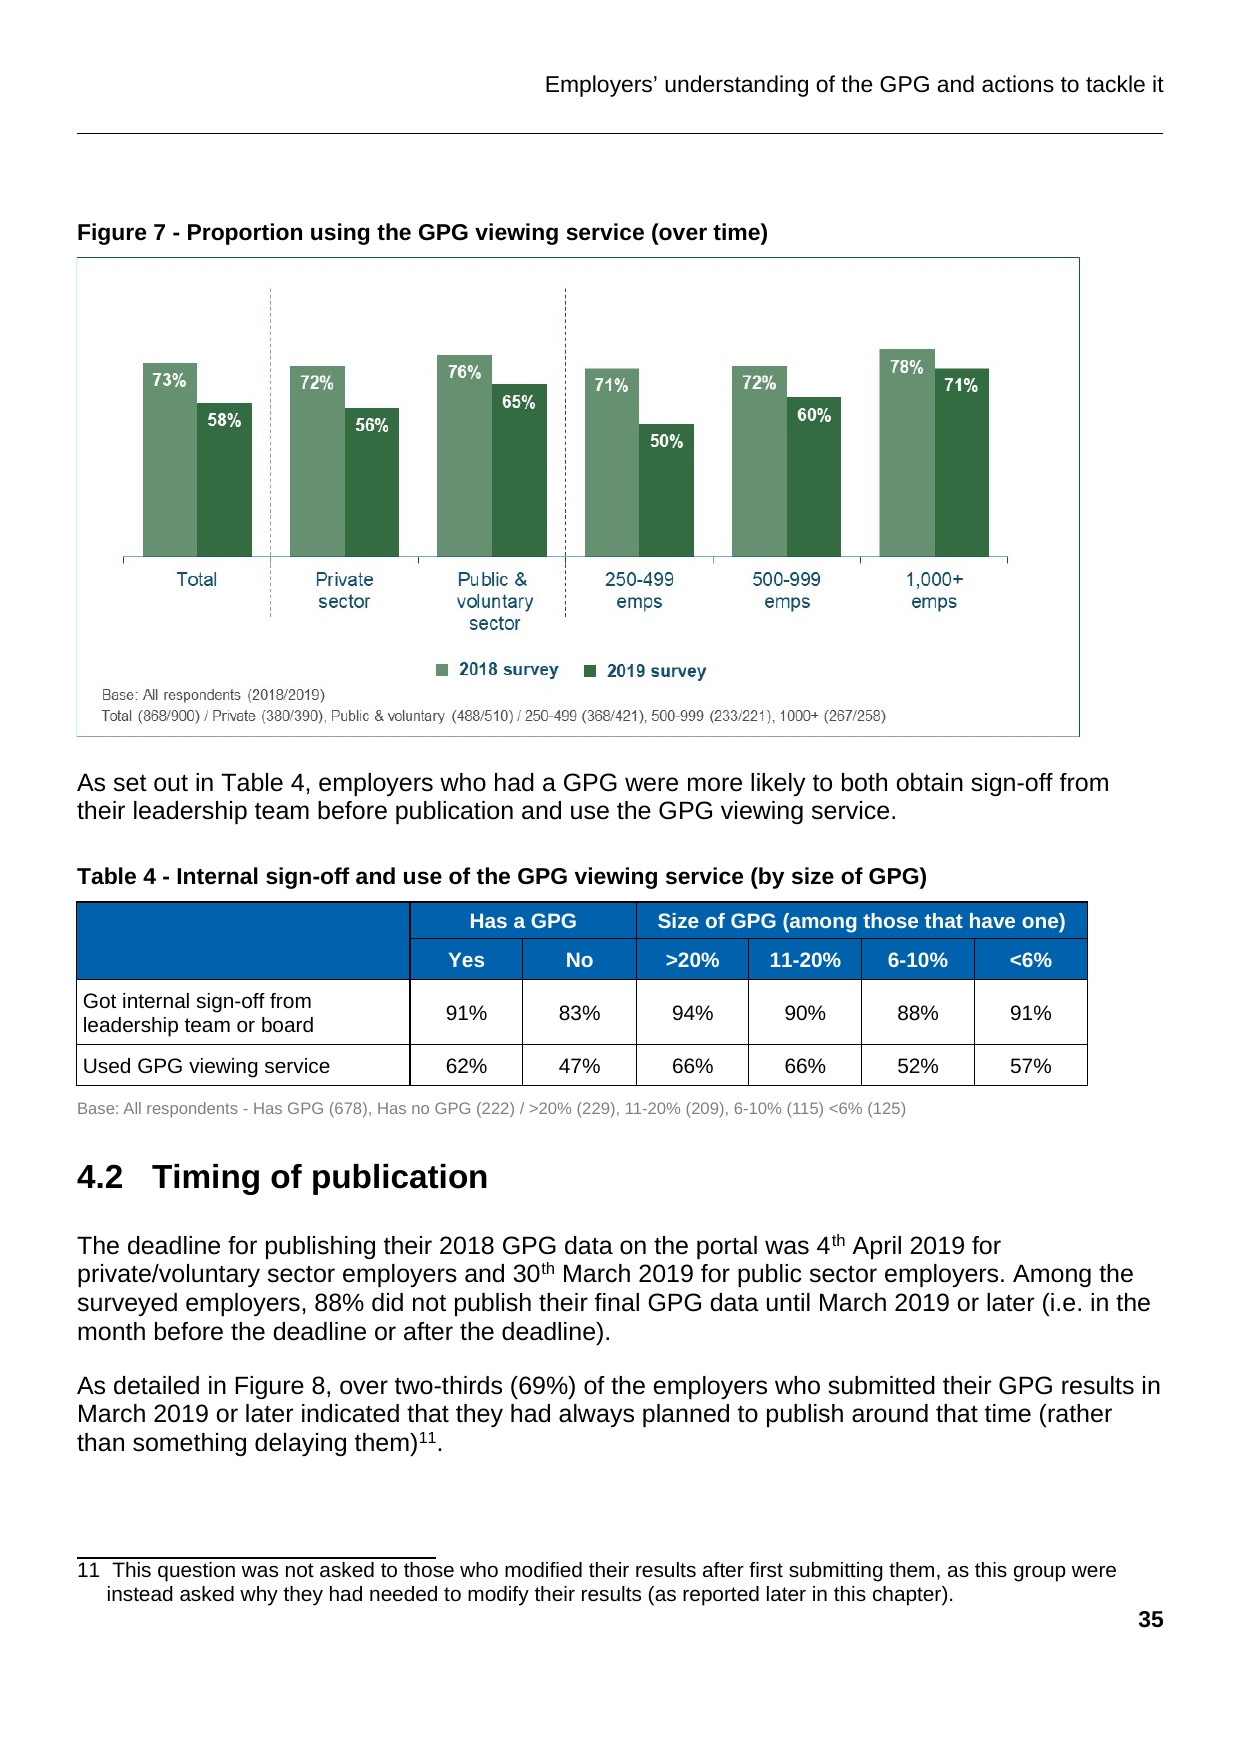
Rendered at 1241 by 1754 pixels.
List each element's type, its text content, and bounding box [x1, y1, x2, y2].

table_header Size of GPG (among those that have one) [637, 903, 1087, 938]
table_cell >20% [637, 939, 748, 979]
text This question was not asked to those who modified their results after first submitting them, as this group were instead asked why they had needed to modify their results (as reported later in this chapter). [77, 1558, 1163, 1606]
table_cell 57% [975, 1045, 1087, 1085]
table_cell 88% [862, 980, 974, 1044]
text As detailed in Figure 8, over two-thirds (69%) of the employers who submitted their GPG results in March 2019 or later indicated that they had always planned to publish around that time (rather than something delaying them). [77, 1371, 1163, 1457]
table_cell Got internal sign-off from leadership team or board [77, 980, 409, 1044]
table_cell Yes [411, 939, 522, 979]
table_header Has a GPG [411, 903, 636, 938]
subtitle 4.2 Timing of publication [77, 1157, 1163, 1196]
text The deadline for publishing their 2018 GPG data on the portal was 4th April 2019 for private/voluntary sector employers and 30th March 2019 for public sector employers. Among the surveyed employers, 88% did not publish their final GPG data until March 2019 or later (i.e. in the month before the deadline or after the deadline). [77, 1231, 1163, 1346]
table_cell 66% [749, 1045, 861, 1085]
table_cell 94% [637, 980, 748, 1044]
table_cell 91% [975, 980, 1087, 1044]
table_cell 47% [523, 1045, 636, 1085]
table_cell Used GPG viewing service [77, 1045, 409, 1085]
table_cell 91% [411, 980, 522, 1044]
table_header [77, 903, 409, 979]
table_cell 83% [523, 980, 636, 1044]
text Table 4 - Internal sign-off and use of the GPG viewing service (by size of GPG) [77, 863, 1163, 889]
table_cell 11-20% [749, 939, 861, 979]
text Base: All respondents - Has GPG (678), Has no GPG (222) / >20% (229), 11-20% (209), 6-10% (115) <6% (125) [77, 1099, 1163, 1118]
table_cell 6-10% [862, 939, 974, 979]
table_cell No [523, 939, 636, 979]
text Figure 7 - Proportion using the GPG viewing service (over time) [77, 218, 1163, 245]
table_cell <6% [975, 939, 1087, 979]
table_cell 90% [749, 980, 861, 1044]
text As set out in Table 4, employers who had a GPG were more likely to both obtain sign-off from their leadership team before publication and use the GPG viewing service. [77, 768, 1163, 825]
table_cell 62% [411, 1045, 522, 1085]
table_cell 52% [862, 1045, 974, 1085]
table_cell 66% [637, 1045, 748, 1085]
